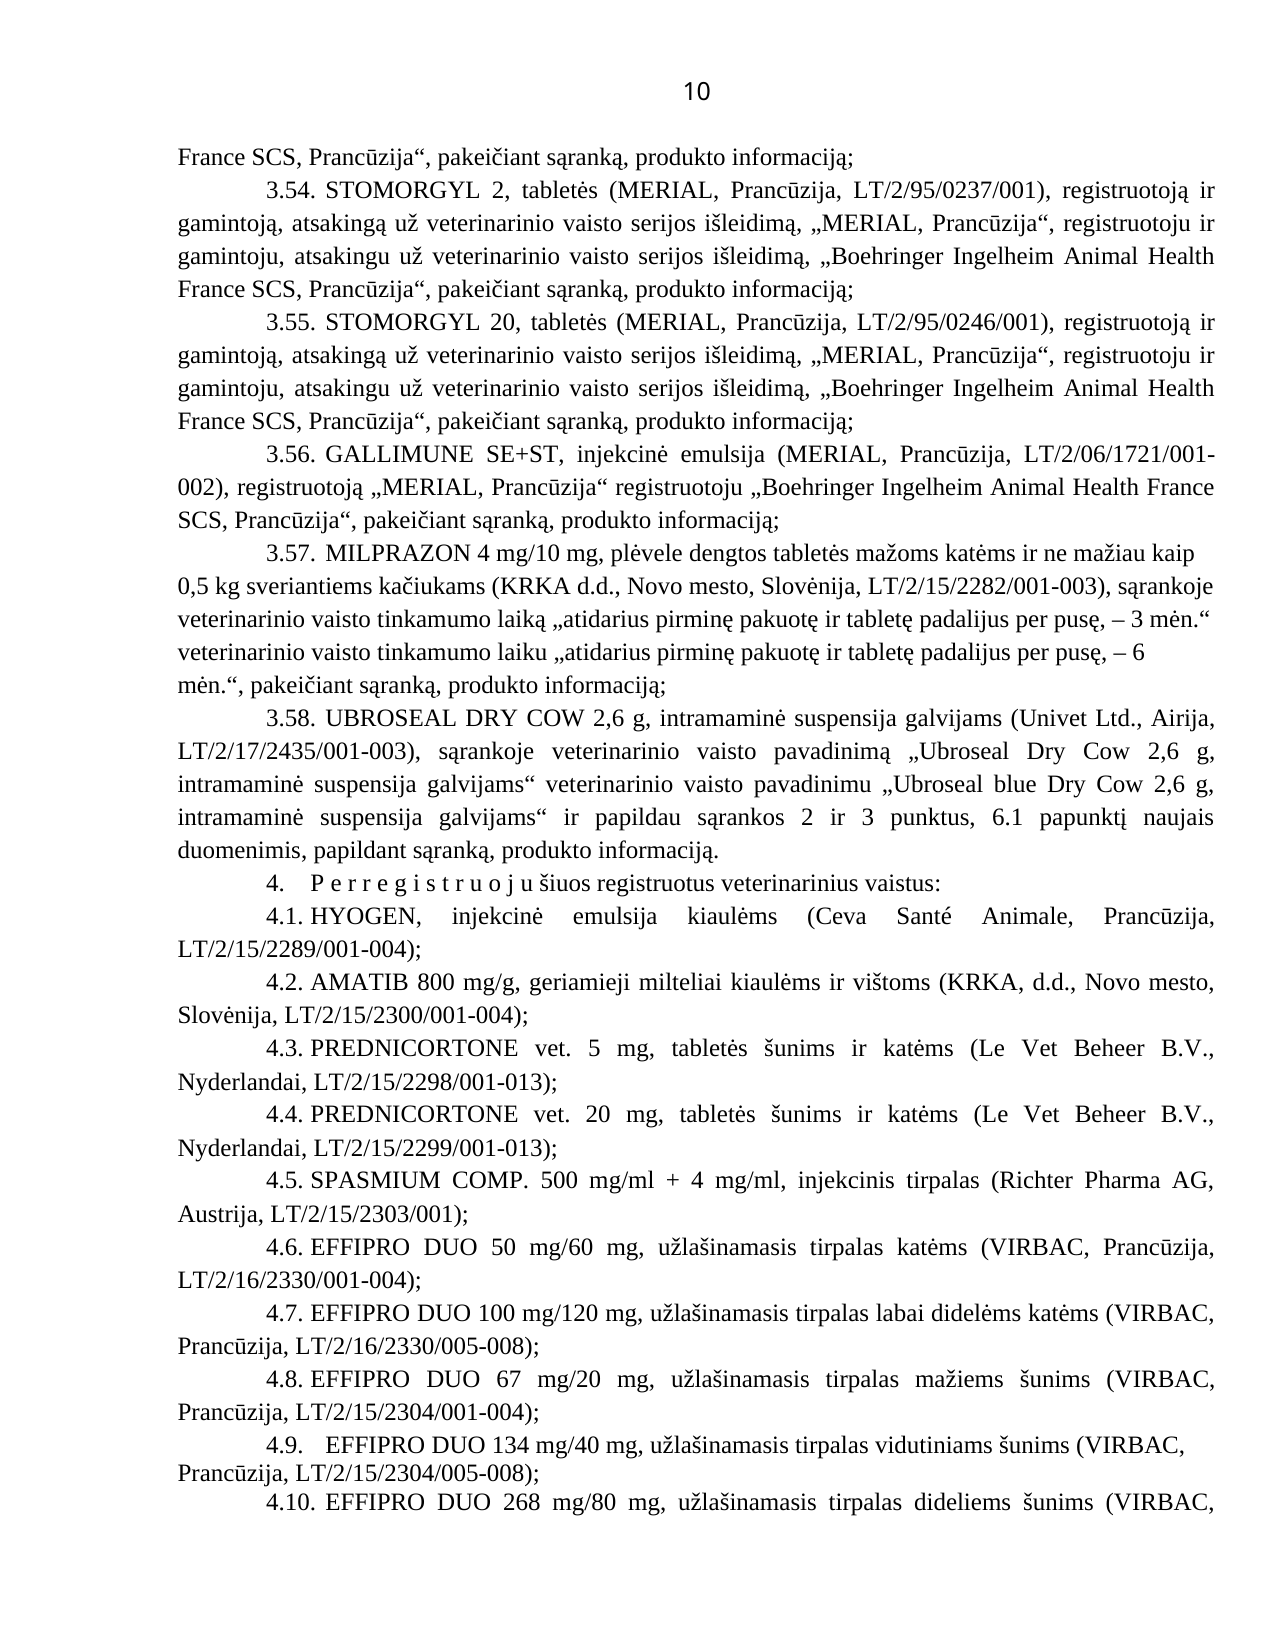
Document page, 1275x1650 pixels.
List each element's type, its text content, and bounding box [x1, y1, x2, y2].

text 3.57. MILPRAZON 4 mg/10 mg, plėvele dengtos tabletės mažoms katėms ir ne mažiau kaip 0,5 kg sveriantiems kačiukams (KRKA d.d., Novo mesto, Slovėnija, LT/2/15/2282/001-003), sąrankoje veterinarinio vaisto tinkamumo laiką „atidarius pirminę pakuotę ir tabletę padalijus per pusę, – 3 mėn.“ veterinarinio vaisto tinkamumo laiku „atidarius pirminę pakuotę ir tabletę padalijus per pusę, – 6 mėn.“, pakeičiant sąranką, produkto informaciją; [177, 538, 1216, 699]
text 4.8. EFFIPRO DUO 67 mg/20 mg, užlašinamasis tirpalas mažiems šunims (VIRBAC, Prancūzija, LT/2/15/2304/001-004); [177, 1364, 1216, 1426]
text 3.56. GALLIMUNE SE+ST, injekcinė emulsija (MERIAL, Prancūzija, LT/2/06/1721/001-002), registruotoją „MERIAL, Prancūzija“ registruotoju „Boehringer Ingelheim Animal Health France SCS, Prancūzija“, pakeičiant sąranką, produkto informaciją; [177, 439, 1216, 534]
text 4.7. EFFIPRO DUO 100 mg/120 mg, užlašinamasis tirpalas labai didelėms katėms (VIRBAC, Prancūzija, LT/2/16/2330/005-008); [177, 1298, 1216, 1359]
text 4.9. EFFIPRO DUO 134 mg/40 mg, užlašinamasis tirpalas vidutiniams šunims (VIRBAC, Prancūzija, LT/2/15/2304/005-008); [177, 1430, 1216, 1487]
text 4.3. PREDNICORTONE vet. 5 mg, tabletės šunims ir katėms (Le Vet Beheer B.V., Nyderlandai, LT/2/15/2298/001-013); [177, 1033, 1216, 1095]
text 4.2. AMATIB 800 mg/g, geriamieji milteliai kiaulėms ir vištoms (KRKA, d.d., Novo mesto, Slovėnija, LT/2/15/2300/001-004); [177, 967, 1216, 1029]
text France SCS, Prancūzija“, pakeičiant sąranką, produkto informaciją; [177, 142, 1216, 171]
text 4.10. EFFIPRO DUO 268 mg/80 mg, užlašinamasis tirpalas dideliems šunims (VIRBAC, [177, 1487, 1216, 1516]
text 3.55. STOMORGYL 20, tabletės (MERIAL, Prancūzija, LT/2/95/0246/001), registruotoją ir gamintoją, atsakingą už veterinarinio vaisto serijos išleidimą, „MERIAL, Prancūzija“, registruotoju ir gamintoju, atsakingu už veterinarinio vaisto serijos išleidimą, „Boehringer Ingelheim Animal Health France SCS, Prancūzija“, pakeičiant sąranką, produkto informaciją; [177, 307, 1216, 435]
text 4.1. HYOGEN, injekcinė emulsija kiaulėms (Ceva Santé Animale, Prancūzija, LT/2/15/2289/001-004); [177, 901, 1216, 963]
text 4. P e r r e g i s t r u o j u šiuos registruotus veterinarinius vaistus: [215, 868, 1216, 897]
text 4.5. SPASMIUM COMP. 500 mg/ml + 4 mg/ml, injekcinis tirpalas (Richter Pharma AG, Austrija, LT/2/15/2303/001); [177, 1166, 1216, 1227]
text 4.6. EFFIPRO DUO 50 mg/60 mg, užlašinamasis tirpalas katėms (VIRBAC, Prancūzija, LT/2/16/2330/001-004); [177, 1232, 1216, 1293]
text 3.58. UBROSEAL DRY COW 2,6 g, intramaminė suspensija galvijams (Univet Ltd., Airija, LT/2/17/2435/001-003), sąrankoje veterinarinio vaisto pavadinimą „Ubroseal Dry Cow 2,6 g, intramaminė suspensija galvijams“ veterinarinio vaisto pavadinimu „Ubroseal blue Dry Cow 2,6 g, intramaminė suspensija galvijams“ ir papildau sąrankos 2 ir 3 punktus, 6.1 papunktį naujais duomenimis, papildant sąranką, produkto informaciją. [177, 703, 1216, 864]
text 3.54. STOMORGYL 2, tabletės (MERIAL, Prancūzija, LT/2/95/0237/001), registruotoją ir gamintoją, atsakingą už veterinarinio vaisto serijos išleidimą, „MERIAL, Prancūzija“, registruotoju ir gamintoju, atsakingu už veterinarinio vaisto serijos išleidimą, „Boehringer Ingelheim Animal Health France SCS, Prancūzija“, pakeičiant sąranką, produkto informaciją; [177, 175, 1216, 303]
text 4.4. PREDNICORTONE vet. 20 mg, tabletės šunims ir katėms (Le Vet Beheer B.V., Nyderlandai, LT/2/15/2299/001-013); [177, 1099, 1216, 1161]
